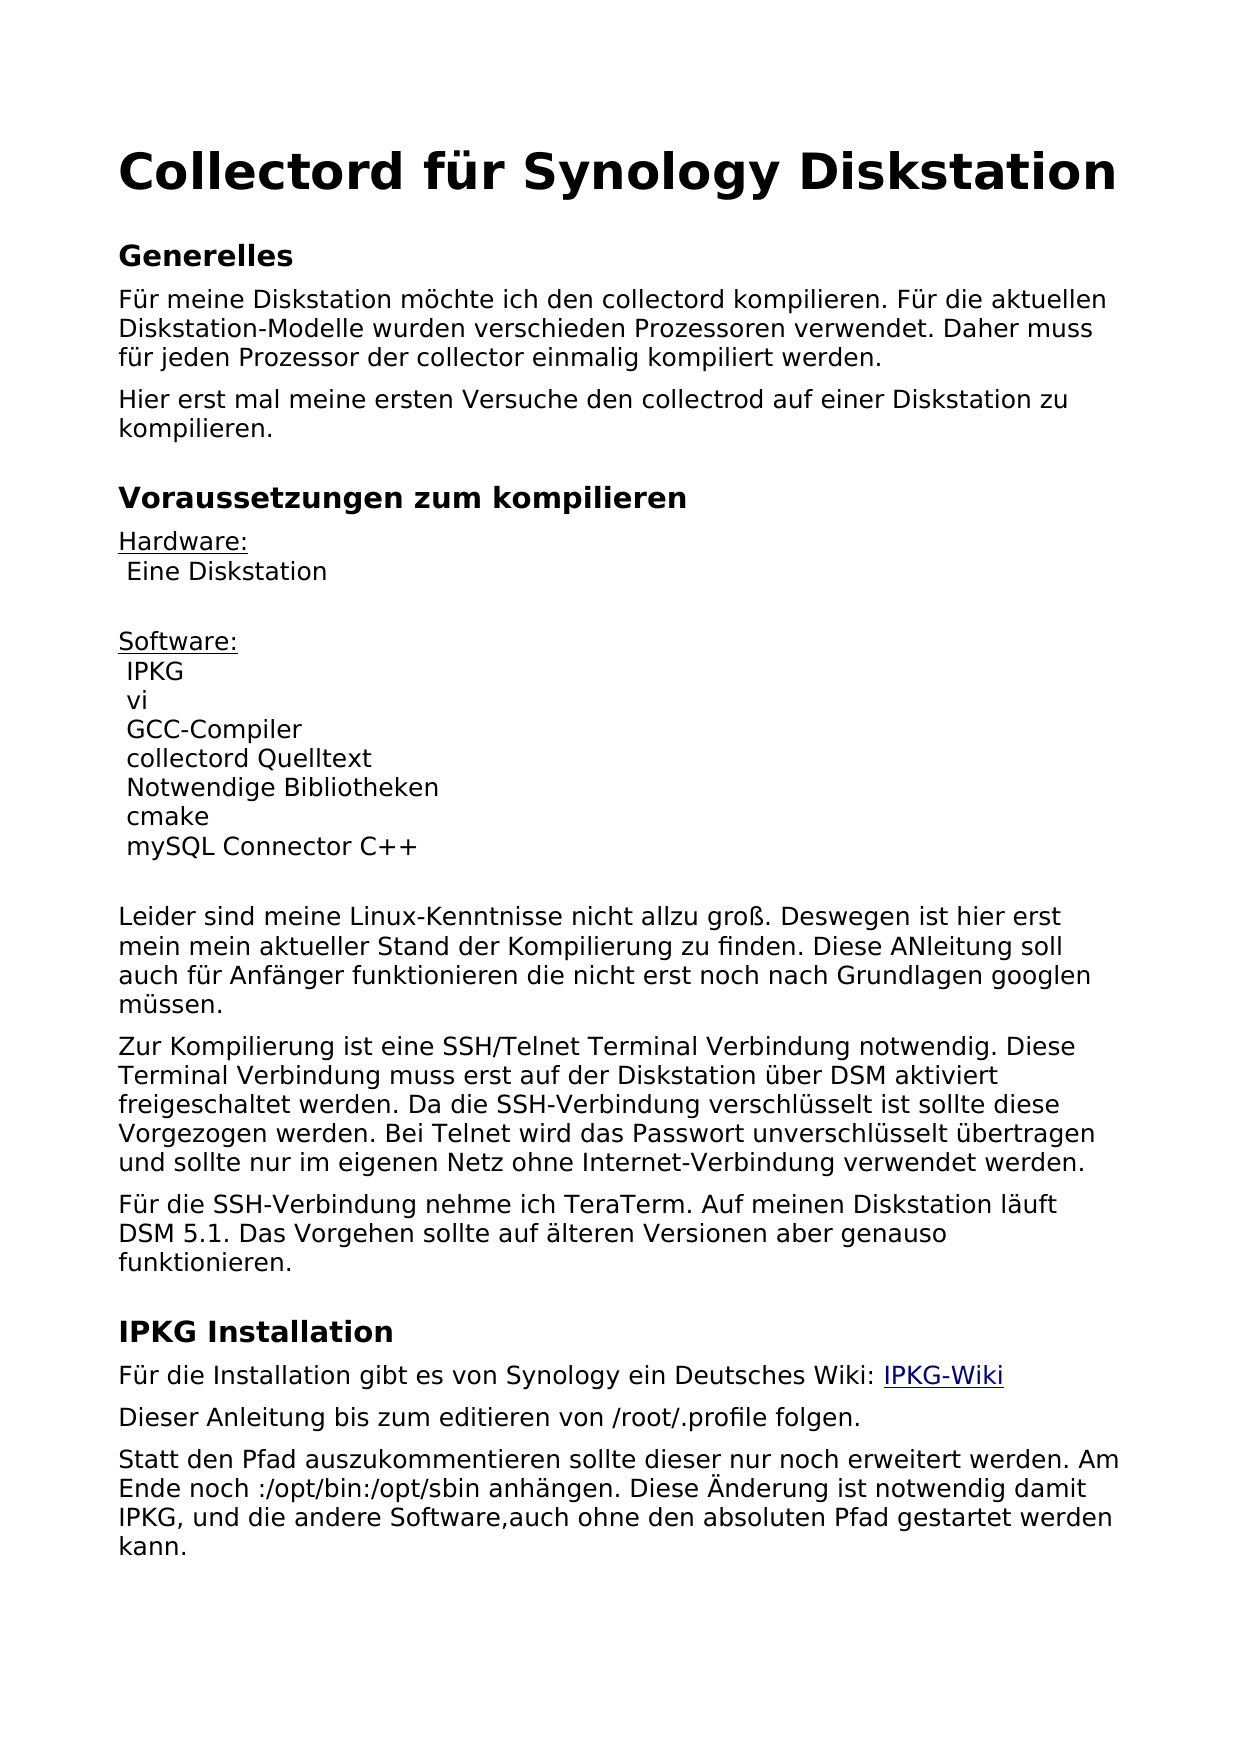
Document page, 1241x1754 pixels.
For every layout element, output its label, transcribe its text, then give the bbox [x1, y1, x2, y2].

subtitle Generelles [118, 239, 1122, 273]
text Zur Kompilierung ist eine SSH/Telnet Terminal Verbindung notwendig. Diese Terminal Verbindung muss erst auf der Diskstation über DSM aktiviert freigeschaltet werden. Da die SSH-Verbindung verschlüsselt ist sollte diese Vorgezogen werden. Bei Telnet wird das Passwort unverschlüsselt übertragen und sollte nur im eigenen Netz ohne Internet-Verbindung verwendet werden. [118, 1032, 1122, 1178]
text Hardware: Eine Diskstation [118, 528, 1122, 615]
subtitle Voraussetzungen zum kompilieren [118, 481, 1122, 515]
text Für meine Diskstation möchte ich den collectord kompilieren. Für die aktuellen Diskstation-Modelle wurden verschieden Prozessoren verwendet. Daher muss für jeden Prozessor der collector einmalig kompiliert werden. [118, 285, 1122, 373]
text Software: IPKG vi GCC-Compiler collectord Quelltext Notwendige Bibliotheken cmake mySQL Connector C++ [118, 628, 1122, 890]
text Leider sind meine Linux-Kenntnisse nicht allzu groß. Deswegen ist hier erst mein mein aktueller Stand der Kompilierung zu finden. Diese ANleitung soll auch für Anfänger funktionieren die nicht erst noch nach Grundlagen googlen müssen. [118, 903, 1122, 1019]
text Dieser Anleitung bis zum editieren von /root/.profile folgen. [118, 1403, 1122, 1432]
subtitle Collectord für Synology Diskstation [118, 143, 1122, 201]
subtitle IPKG Installation [118, 1315, 1122, 1349]
text Hier erst mal meine ersten Versuche den collectrod auf einer Diskstation zu kompilieren. [118, 385, 1122, 444]
text Für die SSH-Verbindung nehme ich TeraTerm. Auf meinen Diskstation läuft DSM 5.1. Das Vorgehen sollte auf älteren Versionen aber genauso funktionieren. [118, 1190, 1122, 1278]
text Statt den Pfad auszukommentieren sollte dieser nur noch erweitert werden. Am Ende noch :/opt/bin:/opt/sbin anhängen. Diese Änderung ist notwendig damit IPKG, und die andere Software,auch ohne den absoluten Pfad gestartet werden kann. [118, 1445, 1122, 1562]
text Für die Installation gibt es von Synology ein Deutsches Wiki: IPKG-Wiki [118, 1362, 1122, 1391]
